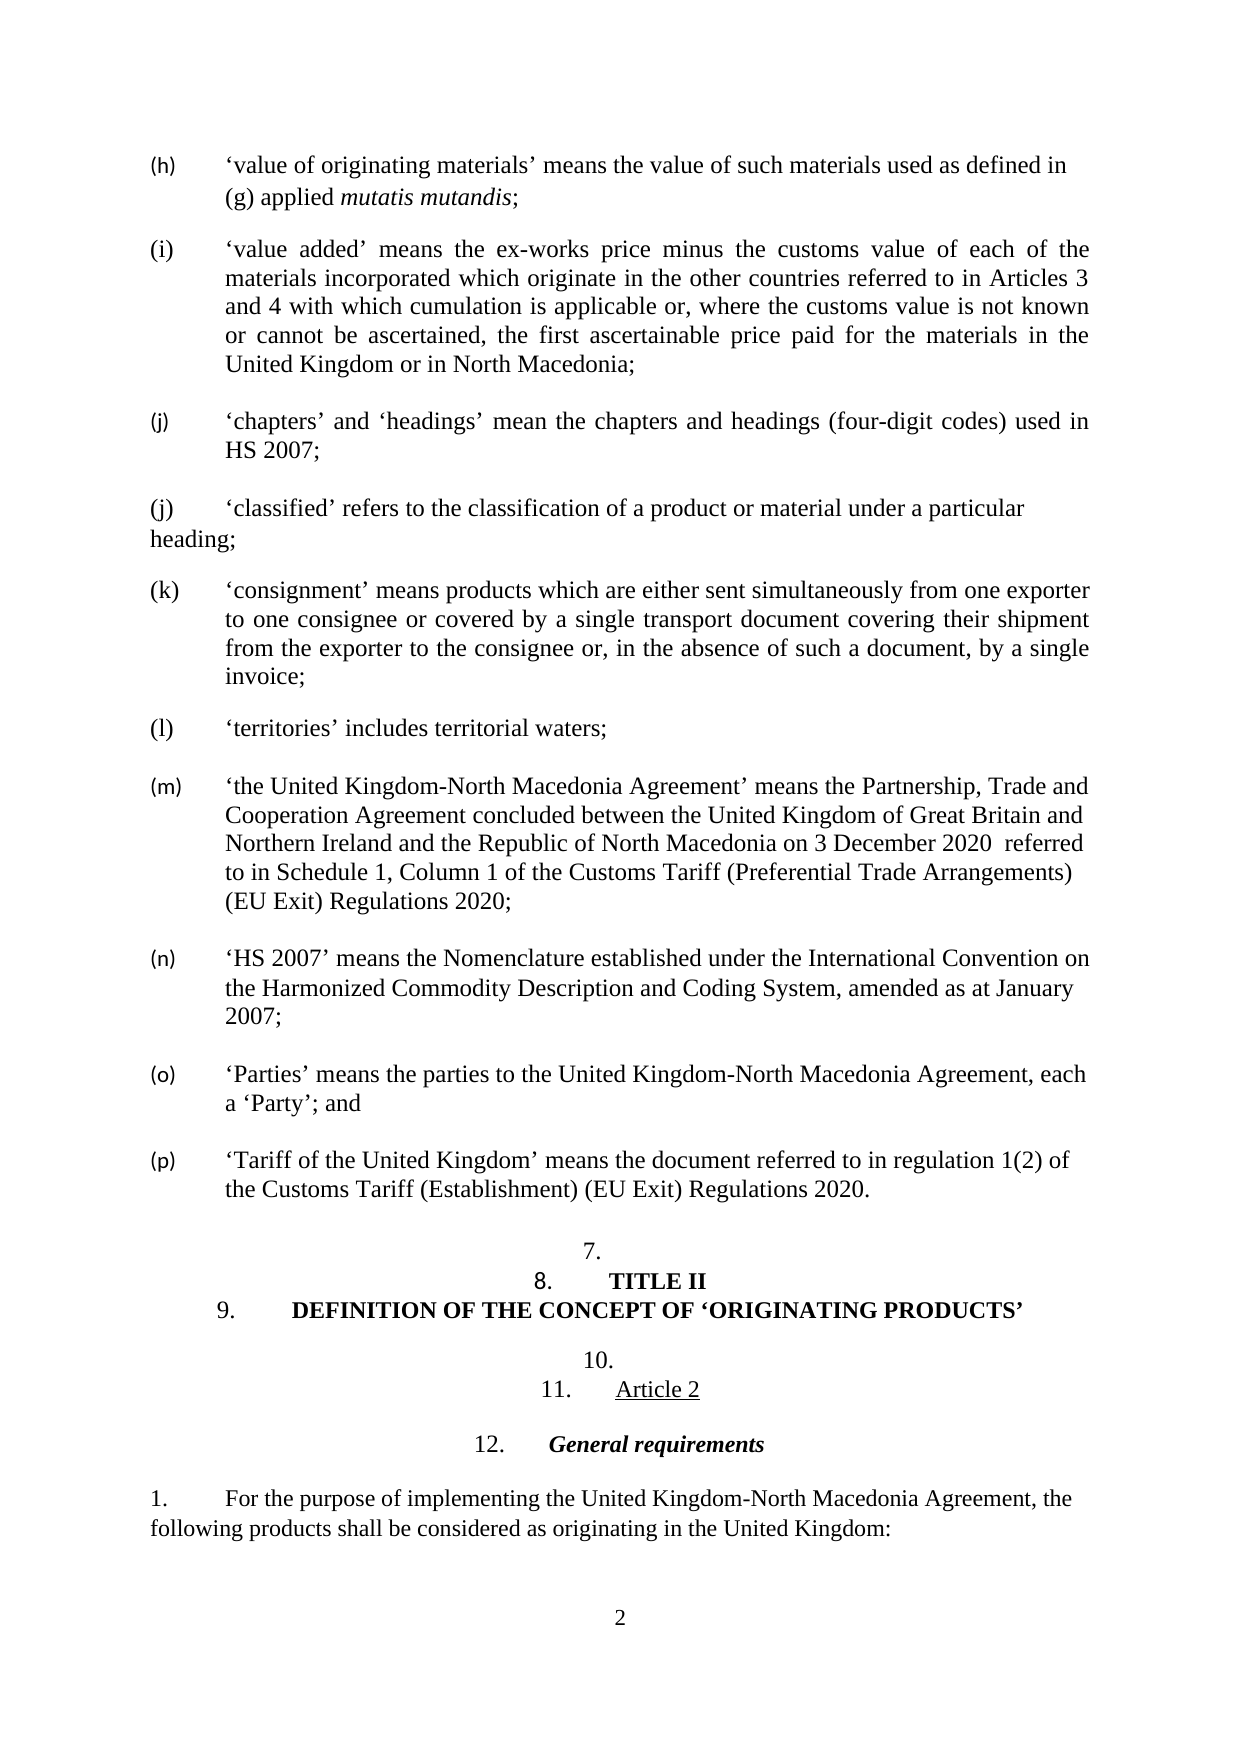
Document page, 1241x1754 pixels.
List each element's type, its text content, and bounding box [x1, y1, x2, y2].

list ‘the United Kingdom-North Macedonia Agreement’ means the Partnership, Trade and Cooperation Agreement concluded between the United Kingdom of Great Britain and Northern Ireland and the Republic of North Macedonia on 3 December 2020 referred to in Schedule 1, Column 1 of the Customs Tariff (Preferential Trade Arrangements) (EU Exit) Regulations 2020; [150, 771, 1090, 915]
list ‘consignment’ means products which are either sent simultaneously from one exporter to one consignee or covered by a single transport document covering their shipment from the exporter to the consignee or, in the absence of such a document, by a single invoice; [150, 575, 1090, 690]
list ‘territories’ includes territorial waters; [150, 713, 1090, 742]
list ‘value of originating materials’ means the value of such materials used as defined in (g) applied mutatis mutandis; [150, 150, 1090, 211]
subtitle DEFINITION OF THE CONCEPT OF ‘ORIGINATING PRODUCTS’ [150, 1295, 1090, 1324]
subtitle TITLE II [150, 1265, 1090, 1295]
list ‘value added’ means the ex-works price minus the customs value of each of the materials incorporated which originate in the other countries referred to in Articles 3 and 4 with which cumulation is applicable or, where the customs value is not known or cannot be ascertained, the first ascertainable price paid for the materials in the United Kingdom or in North Macedonia; [150, 234, 1090, 378]
list ‘HS 2007’ means the Nomenclature established under the International Convention on the Harmonized Commodity Description and Coding System, amended as at January 2007; [150, 943, 1090, 1030]
list ‘Tariff of the United Kingdom’ means the document referred to in regulation 1(2) of the Customs Tariff (Establishment) (EU Exit) Regulations 2020. [150, 1145, 1090, 1203]
subtitle General requirements [150, 1429, 1090, 1457]
list ‘classified’ refers to the classification of a product or material under a particular heading; [150, 493, 1090, 552]
list ‘chapters’ and ‘headings’ mean the chapters and headings (four-digit codes) used in HS 2007; [150, 406, 1090, 464]
list For the purpose of implementing the United Kingdom-North Macedonia Agreement, the following products shall be considered as originating in the United Kingdom: [150, 1484, 1090, 1541]
list ‘Parties’ means the parties to the United Kingdom-North Macedonia Agreement, each a ‘Party’; and [150, 1059, 1090, 1117]
subtitle Article 2 [150, 1374, 1090, 1402]
